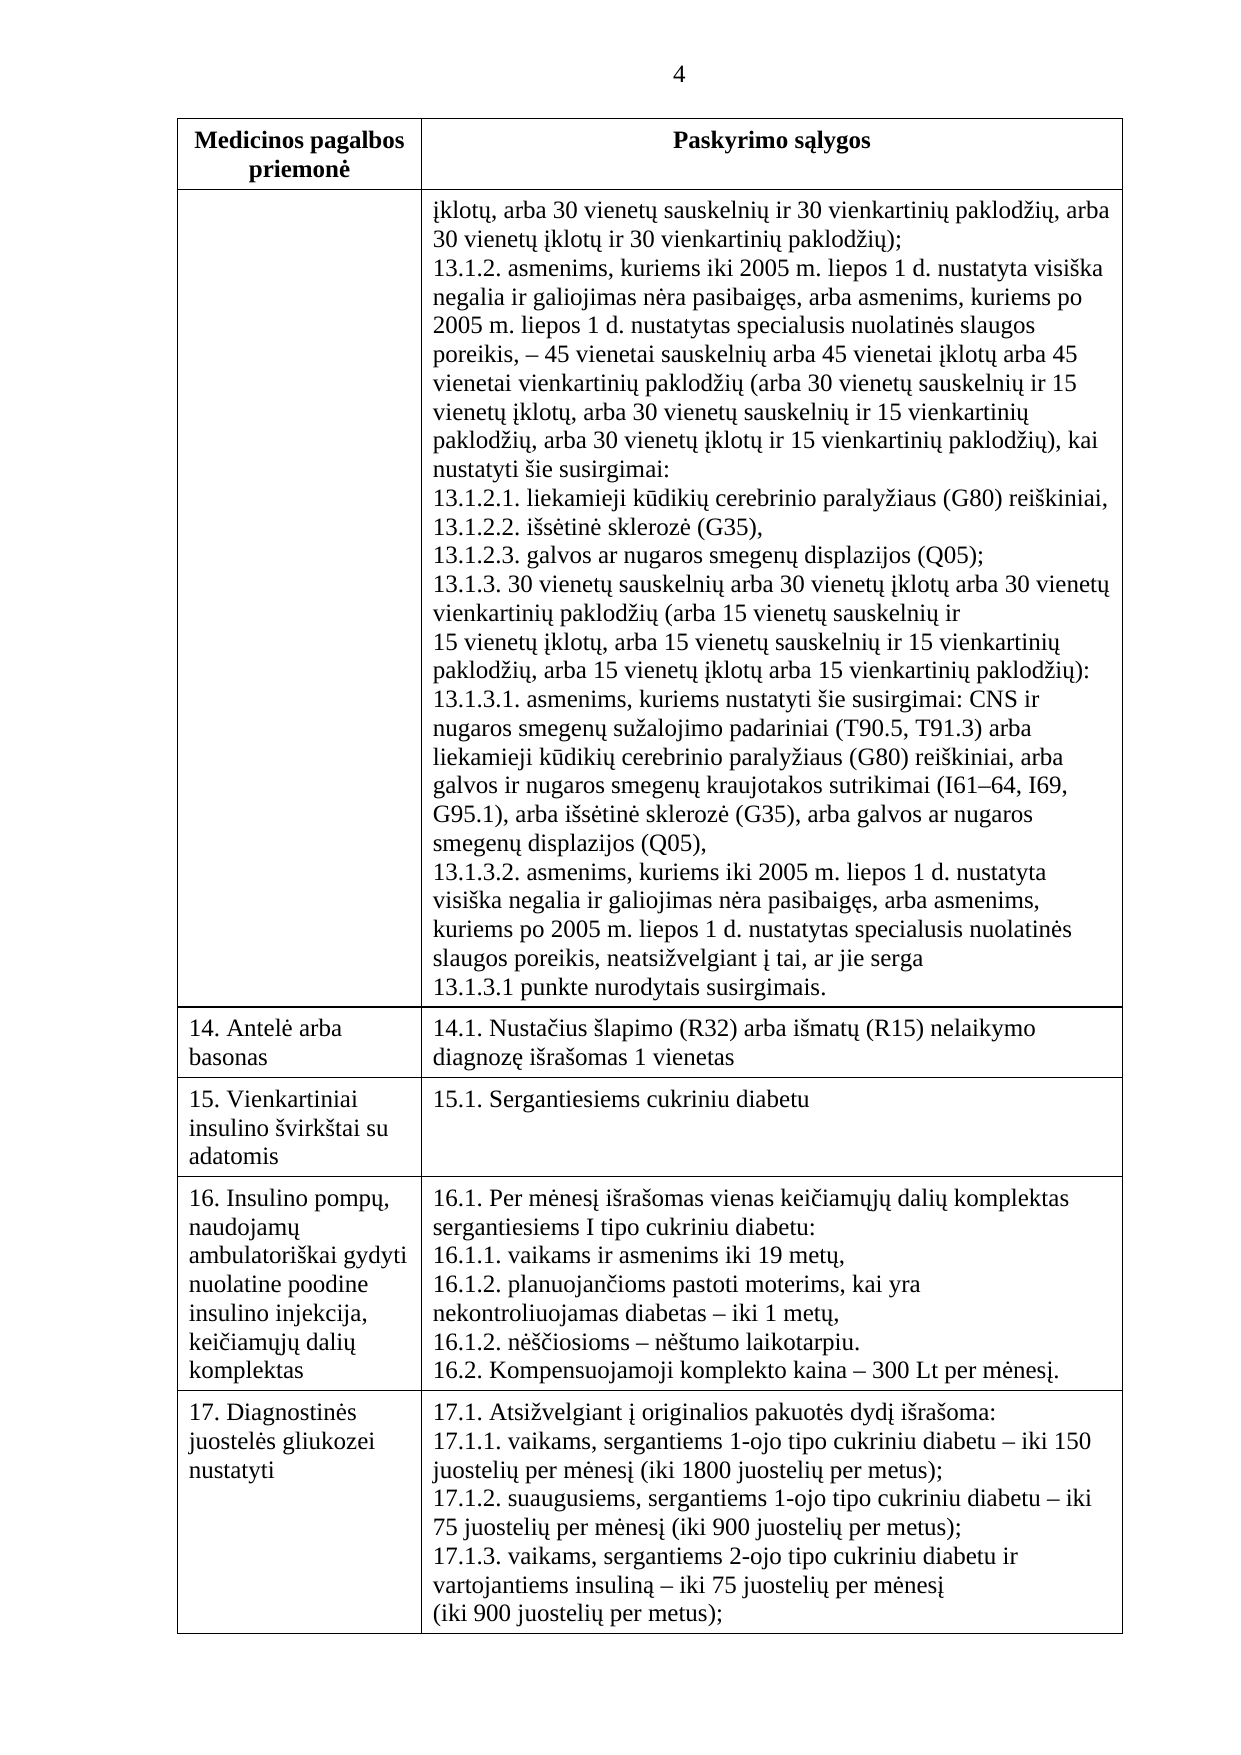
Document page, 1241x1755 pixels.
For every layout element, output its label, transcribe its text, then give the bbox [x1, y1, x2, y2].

table_cell 14. Antelė arba basonas [178, 1008, 421, 1077]
table_header Paskyrimo sąlygos [422, 119, 1122, 188]
table_cell įklotų, arba 30 vienetų sauskelnių ir 30 vienkartinių paklodžių, arba 30 vienetų įklotų ir 30 vienkartinių paklodžių); 13.1.2. asmenims, kuriems iki 2005 m. liepos 1 d. nustatyta visiška negalia ir galiojimas nėra pasibaigęs, arba asmenims, kuriems po 2005 m. liepos 1 d. nustatytas specialusis nuolatinės slaugos poreikis, – 45 vienetai sauskelnių arba 45 vienetai įklotų arba 45 vienetai vienkartinių paklodžių (arba 30 vienetų sauskelnių ir 15 vienetų įklotų, arba 30 vienetų sauskelnių ir 15 vienkartinių paklodžių, arba 30 vienetų įklotų ir 15 vienkartinių paklodžių), kai nustatyti šie susirgimai: 13.1.2.1. liekamieji kūdikių cerebrinio paralyžiaus (G80) reiškiniai, 13.1.2.2. išsėtinė sklerozė (G35), 13.1.2.3. galvos ar nugaros smegenų displazijos (Q05); 13.1.3. 30 vienetų sauskelnių arba 30 vienetų įklotų arba 30 vienetų vienkartinių paklodžių (arba 15 vienetų sauskelnių ir 15 vienetų įklotų, arba 15 vienetų sauskelnių ir 15 vienkartinių paklodžių, arba 15 vienetų įklotų arba 15 vienkartinių paklodžių): 13.1.3.1. asmenims, kuriems nustatyti šie susirgimai: CNS ir nugaros smegenų sužalojimo padariniai (T90.5, T91.3) arba liekamieji kūdikių cerebrinio paralyžiaus (G80) reiškiniai, arba galvos ir nugaros smegenų kraujotakos sutrikimai (I61–64, I69, G95.1), arba išsėtinė sklerozė (G35), arba galvos ar nugaros smegenų displazijos (Q05), 13.1.3.2. asmenims, kuriems iki 2005 m. liepos 1 d. nustatyta visiška negalia ir galiojimas nėra pasibaigęs, arba asmenims, kuriems po 2005 m. liepos 1 d. nustatytas specialusis nuolatinės slaugos poreikis, neatsižvelgiant į tai, ar jie serga 13.1.3.1 punkte nurodytais susirgimais. [422, 190, 1122, 1006]
table_cell 17.1. Atsižvelgiant į originalios pakuotės dydį išrašoma: 17.1.1. vaikams, sergantiems 1-ojo tipo cukriniu diabetu – iki 150 juostelių per mėnesį (iki 1800 juostelių per metus); 17.1.2. suaugusiems, sergantiems 1-ojo tipo cukriniu diabetu – iki 75 juostelių per mėnesį (iki 900 juostelių per metus); 17.1.3. vaikams, sergantiems 2-ojo tipo cukriniu diabetu ir vartojantiems insuliną – iki 75 juostelių per mėnesį (iki 900 juostelių per metus); [422, 1391, 1122, 1633]
table_cell 16.1. Per mėnesį išrašomas vienas keičiamųjų dalių komplektas sergantiesiems I tipo cukriniu diabetu: 16.1.1. vaikams ir asmenims iki 19 metų, 16.1.2. planuojančioms pastoti moterims, kai yra nekontroliuojamas diabetas – iki 1 metų, 16.1.2. nėščiosioms – nėštumo laikotarpiu. 16.2. Kompensuojamoji komplekto kaina – 300 Lt per mėnesį. [422, 1177, 1122, 1390]
table_cell 14.1. Nustačius šlapimo (R32) arba išmatų (R15) nelaikymo diagnozę išrašomas 1 vienetas [422, 1008, 1122, 1077]
table_cell [178, 190, 421, 1006]
table_header Medicinos pagalbos priemonė [178, 119, 421, 188]
table_cell 15. Vienkartiniai insulino švirkštai su adatomis [178, 1078, 421, 1176]
table_cell 16. Insulino pompų, naudojamų ambulatoriškai gydyti nuolatine poodine insulino injekcija, keičiamųjų dalių komplektas [178, 1177, 421, 1390]
table_cell 15.1. Sergantiesiems cukriniu diabetu [422, 1078, 1122, 1176]
table_cell 17. Diagnostinės juostelės gliukozei nustatyti [178, 1391, 421, 1633]
